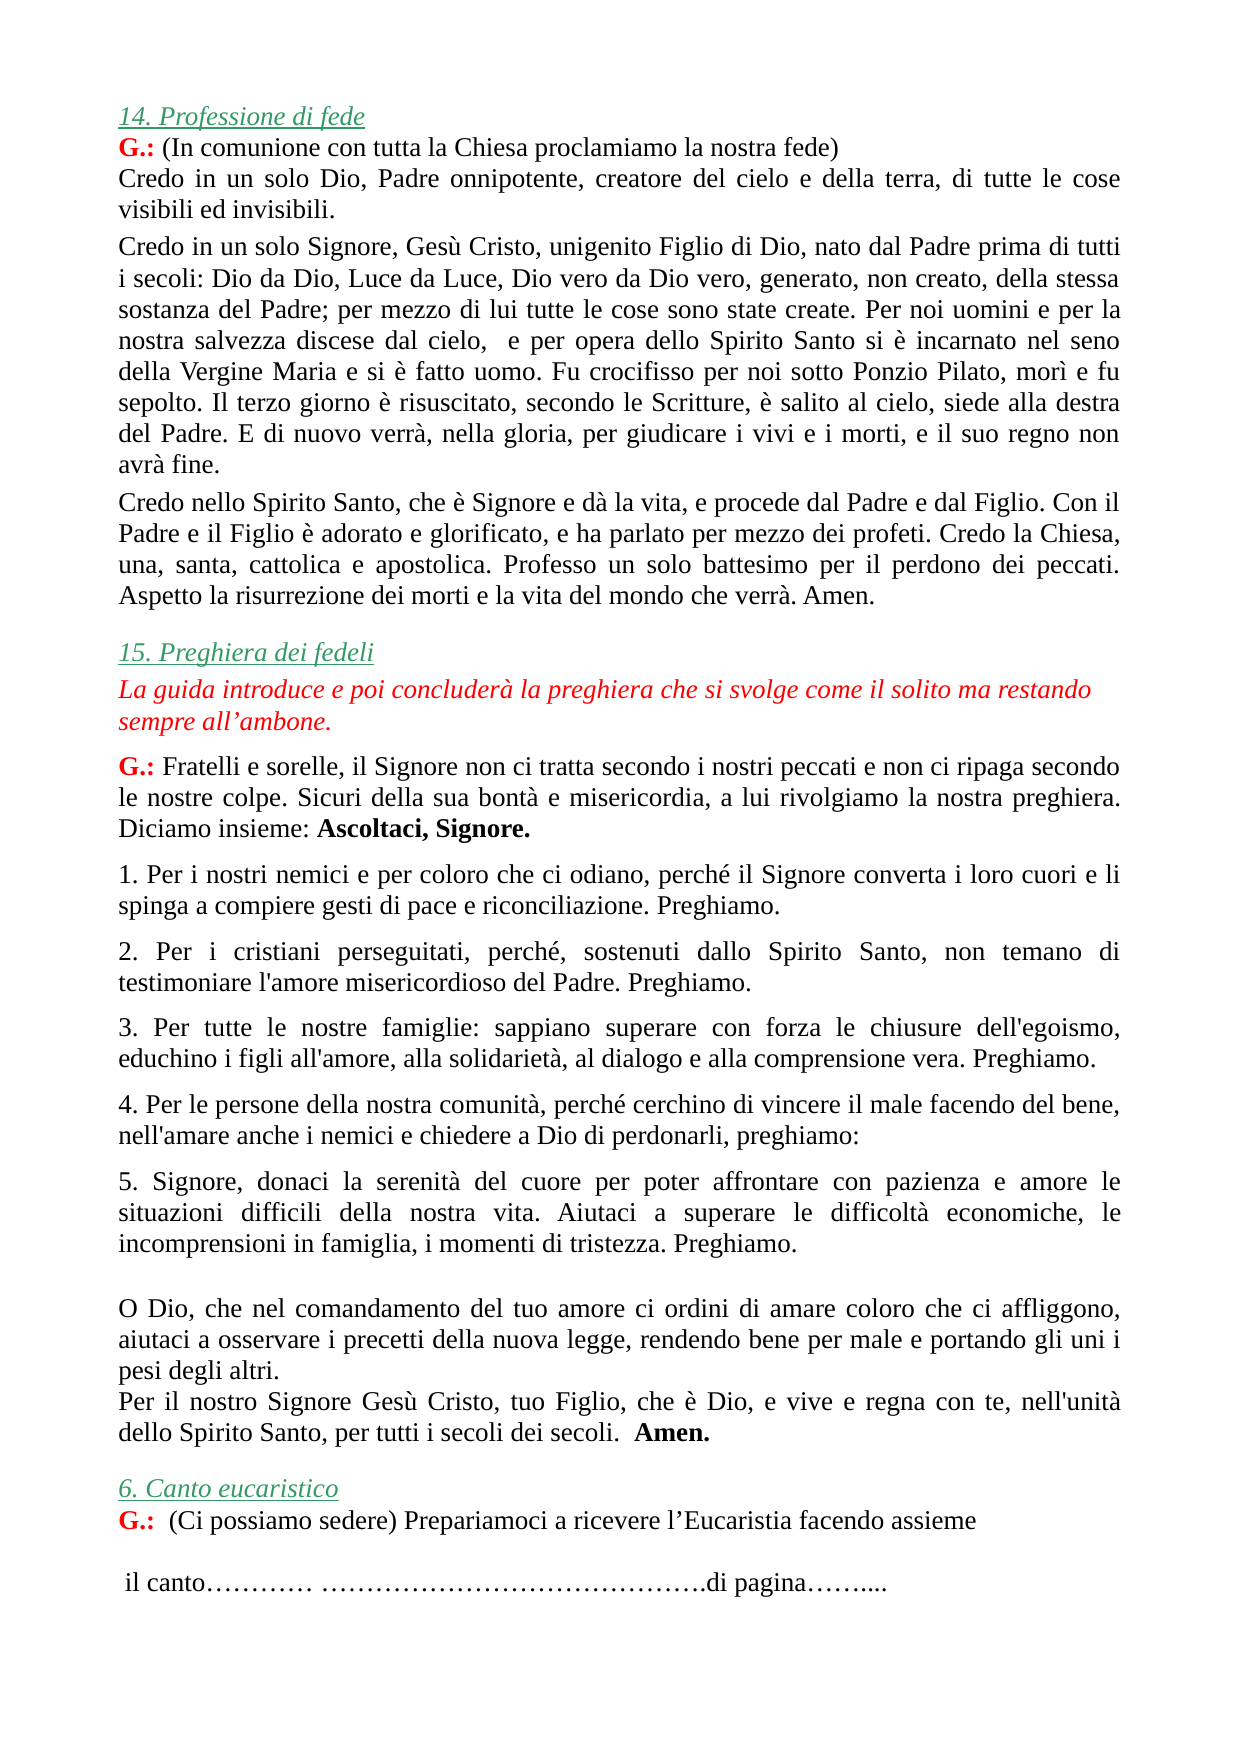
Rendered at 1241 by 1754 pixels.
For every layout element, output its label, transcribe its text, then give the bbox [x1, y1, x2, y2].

text La guida introduce e poi concluderà la preghiera che si svolge come il solito ma restando sempre all’ambone. [118, 673, 1122, 736]
text 15. Preghiera dei fedeli [118, 636, 1122, 668]
text G.: (Ci possiamo sedere) Prepariamoci a ricevere l’Eucaristia facendo assieme [118, 1504, 1122, 1535]
text G.: (In comunione con tutta la Chiesa proclamiamo la nostra fede) [118, 131, 1122, 162]
text il canto………… …………………………………….di pagina…….... [118, 1566, 1122, 1597]
text 14. Professione di fede [118, 100, 1122, 131]
text Per il nostro Signore Gesù Cristo, tuo Figlio, che è Dio, e vive e regna con te, nell'unità dello Spirito Santo, per tutti i secoli dei secoli. Amen. [118, 1385, 1122, 1447]
text Credo nello Spirito Santo, che è Signore e dà la vita, e procede dal Padre e dal Figlio. Con il Padre e il Figlio è adorato e glorificato, e ha parlato per mezzo dei profeti. Credo la Chiesa, una, santa, cattolica e apostolica. Professo un solo battesimo per il perdono dei peccati. Aspetto la risurrezione dei morti e la vita del mondo che verrà. Amen. [118, 486, 1122, 610]
text 6. Canto eucaristico [118, 1473, 1122, 1504]
text G.: Fratelli e sorelle, il Signore non ci tratta secondo i nostri peccati e non ci ripaga secondo le nostre colpe. Sicuri della sua bontà e misericordia, a lui rivolgiamo la nostra preghiera. Diciamo insieme: Ascoltaci, Signore. [118, 750, 1122, 844]
text 4. Per le persone della nostra comunità, perché cerchino di vincere il male facendo del bene, nell'amare anche i nemici e chiedere a Dio di perdonarli, preghiamo: [118, 1088, 1122, 1150]
text Credo in un solo Dio, Padre onnipotente, creatore del cielo e della terra, di tutte le cose visibili ed invisibili. [118, 162, 1122, 224]
text 2. Per i cristiani perseguitati, perché, sostenuti dallo Spirito Santo, non temano di testimoniare l'amore misericordioso del Padre. Preghiamo. [118, 935, 1122, 997]
text O Dio, che nel comandamento del tuo amore ci ordini di amare coloro che ci affliggono, aiutaci a osservare i precetti della nuova legge, rendendo bene per male e portando gli uni i pesi degli altri. [118, 1292, 1122, 1385]
text Credo in un solo Signore, Gesù Cristo, unigenito Figlio di Dio, nato dal Padre prima di tutti i secoli: Dio da Dio, Luce da Luce, Dio vero da Dio vero, generato, non creato, della stessa sostanza del Padre; per mezzo di lui tutte le cose sono state create. Per noi uomini e per la nostra salvezza discese dal cielo, e per opera dello Spirito Santo si è incarnato nel seno della Vergine Maria e si è fatto uomo. Fu crocifisso per noi sotto Ponzio Pilato, morì e fu sepolto. Il terzo giorno è risuscitato, secondo le Scritture, è salito al cielo, siede alla destra del Padre. E di nuovo verrà, nella gloria, per giudicare i vivi e i morti, e il suo regno non avrà fine. [118, 231, 1122, 480]
text 3. Per tutte le nostre famiglie: sappiano superare con forza le chiusure dell'egoismo, educhino i figli all'amore, alla solidarietà, al dialogo e alla comprensione vera. Preghiamo. [118, 1011, 1122, 1074]
text 1. Per i nostri nemici e per coloro che ci odiano, perché il Signore converta i loro cuori e li spinga a compiere gesti di pace e riconciliazione. Preghiamo. [118, 858, 1122, 920]
text 5. Signore, donaci la serenità del cuore per poter affrontare con pazienza e amore le situazioni difficili della nostra vita. Aiutaci a superare le difficoltà economiche, le incomprensioni in famiglia, i momenti di tristezza. Preghiamo. [118, 1165, 1122, 1258]
